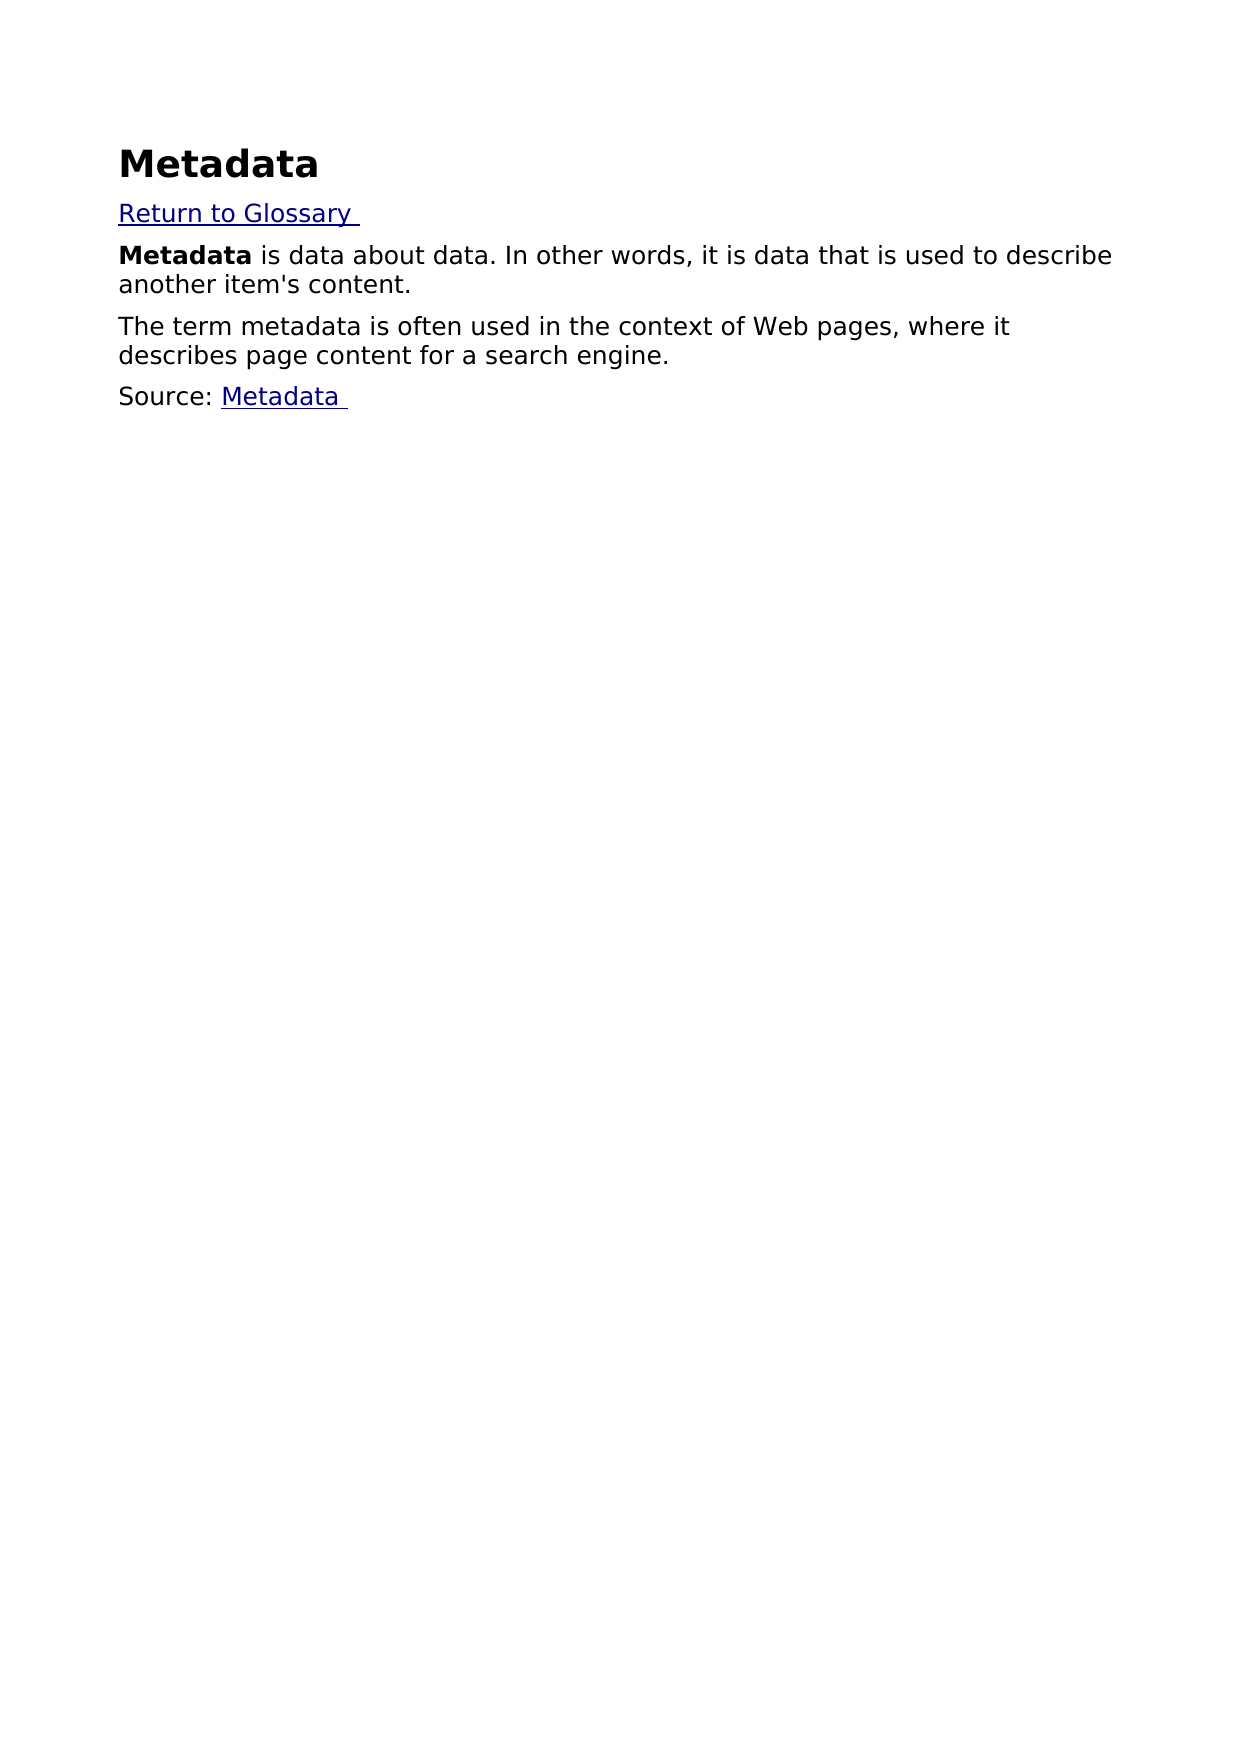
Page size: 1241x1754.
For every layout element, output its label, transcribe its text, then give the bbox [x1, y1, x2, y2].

subtitle Metadata [118, 143, 1122, 187]
text Metadata is data about data. In other words, it is data that is used to describe another item's content. [118, 241, 1122, 299]
text Source: Metadata [118, 383, 1122, 412]
text The term metadata is often used in the context of Web pages, where it describes page content for a search engine. [118, 312, 1122, 370]
text Return to Glossary [118, 199, 1122, 228]
